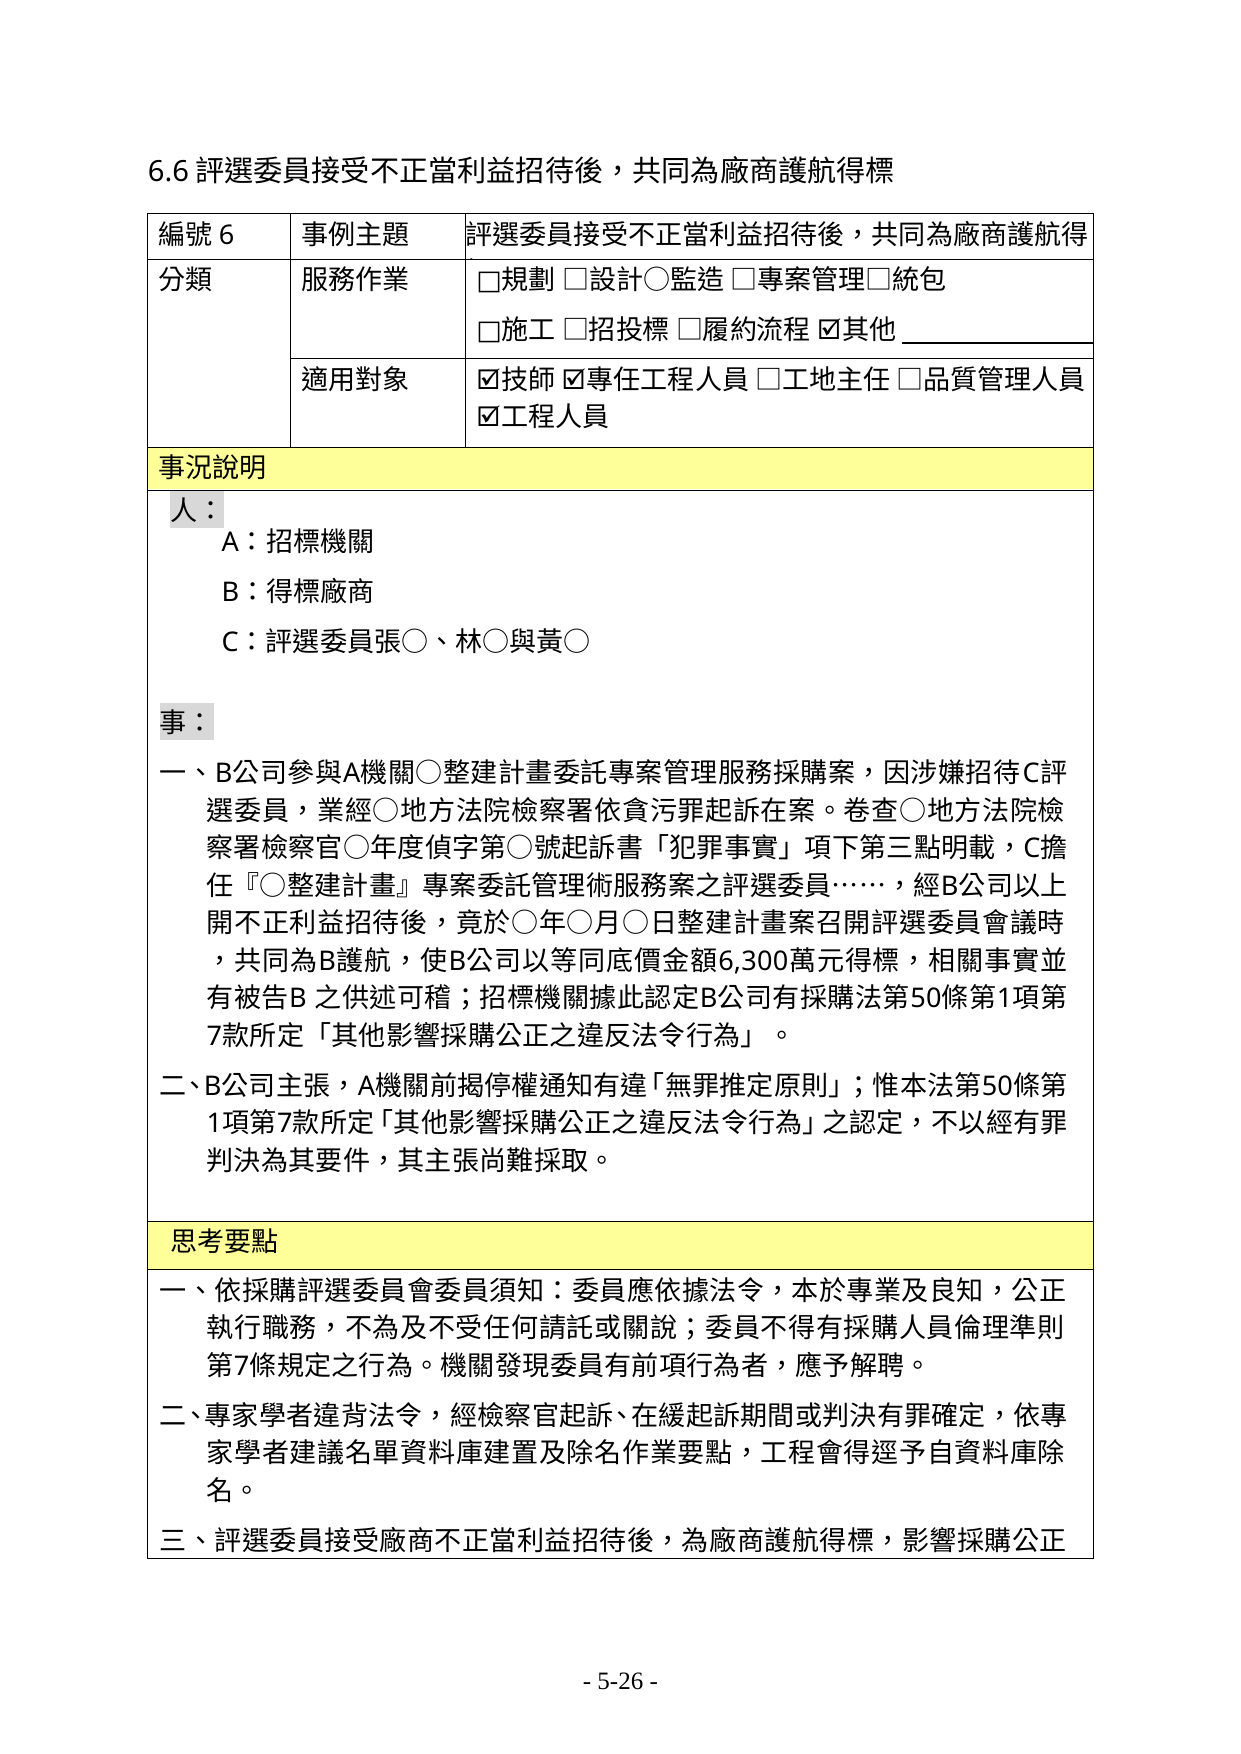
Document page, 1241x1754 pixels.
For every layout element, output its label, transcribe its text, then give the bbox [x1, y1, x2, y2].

table_cell [148, 671, 1093, 702]
table_cell □規劃 □設計○監造 □專案管理□統包 □施工 □招投標 □履約流程 其他 [466, 260, 1093, 358]
table_cell A：招標機關 B：得標廠商 C：評選委員張○、林○與黃○ [148, 521, 1093, 671]
table_header 評選委員接受不正當利益招待後，共同為廠商護航得標。 [466, 214, 1093, 259]
table_header 編號 6 [148, 214, 290, 259]
table_cell 服務作業 [291, 260, 465, 358]
table_cell 事況說明 [148, 448, 1093, 489]
table_cell 思考要點 [148, 1222, 1093, 1269]
table_cell 適用對象 [291, 359, 465, 447]
table_cell 事： 一、B公司參與A機關○整建計畫委託專案管理服務採購案，因涉嫌招待C評選委員，業經○地方法院檢察署依貪污罪起訴在案。卷查○地方法院檢察署檢察官○年度偵字第○號起訴書「犯罪事實」項下第三點明載，C擔任『○整建計畫』專案委託管理術服務案之評選委員……，經B公司以上開不正利益招待後，竟於○年○月○日整建計畫案召開評選委員會議時，共同為B護航，使B公司以等同底價金額6,300萬元得標，相關事實並有被告B 之供述可稽；招標機關據此認定B公司有採購法第50條第1項第7款所定「其他影響採購公正之違反法令行為」。 二、B公司主張，A機關前揭停權通知有違「無罪推定原則」；惟本法第50條第1項第7款所定「其他影響採購公正之違反法令行為」之認定，不以經有罪判決為其要件，其主張尚難採取。 [148, 703, 1093, 1221]
table_cell 分類 [148, 260, 290, 447]
table_header 事例主題 [291, 214, 465, 259]
subtitle 6.6評選委員接受不正當利益招待後，共同為廠商護航得標 [148, 148, 1092, 190]
table_cell 技師 專任工程人員 □工地主任 □品質管理人員 工程人員 [466, 359, 1093, 447]
table_cell 一、依採購評選委員會委員須知：委員應依據法令，本於專業及良知，公正執行職務，不為及不受任何請託或關說；委員不得有採購人員倫理準則第7條規定之行為。機關發現委員有前項行為者，應予解聘。 二、專家學者違背法令，經檢察官起訴、在緩起訴期間或判決有罪確定，依專家學者建議名單資料庫建置及除名作業要點，工程會得逕予自資料庫除名。 三、評選委員接受廠商不正當利益招待後，為廠商護航得標，影響採購公正 [148, 1270, 1093, 1557]
table_cell 人： [148, 491, 1093, 521]
